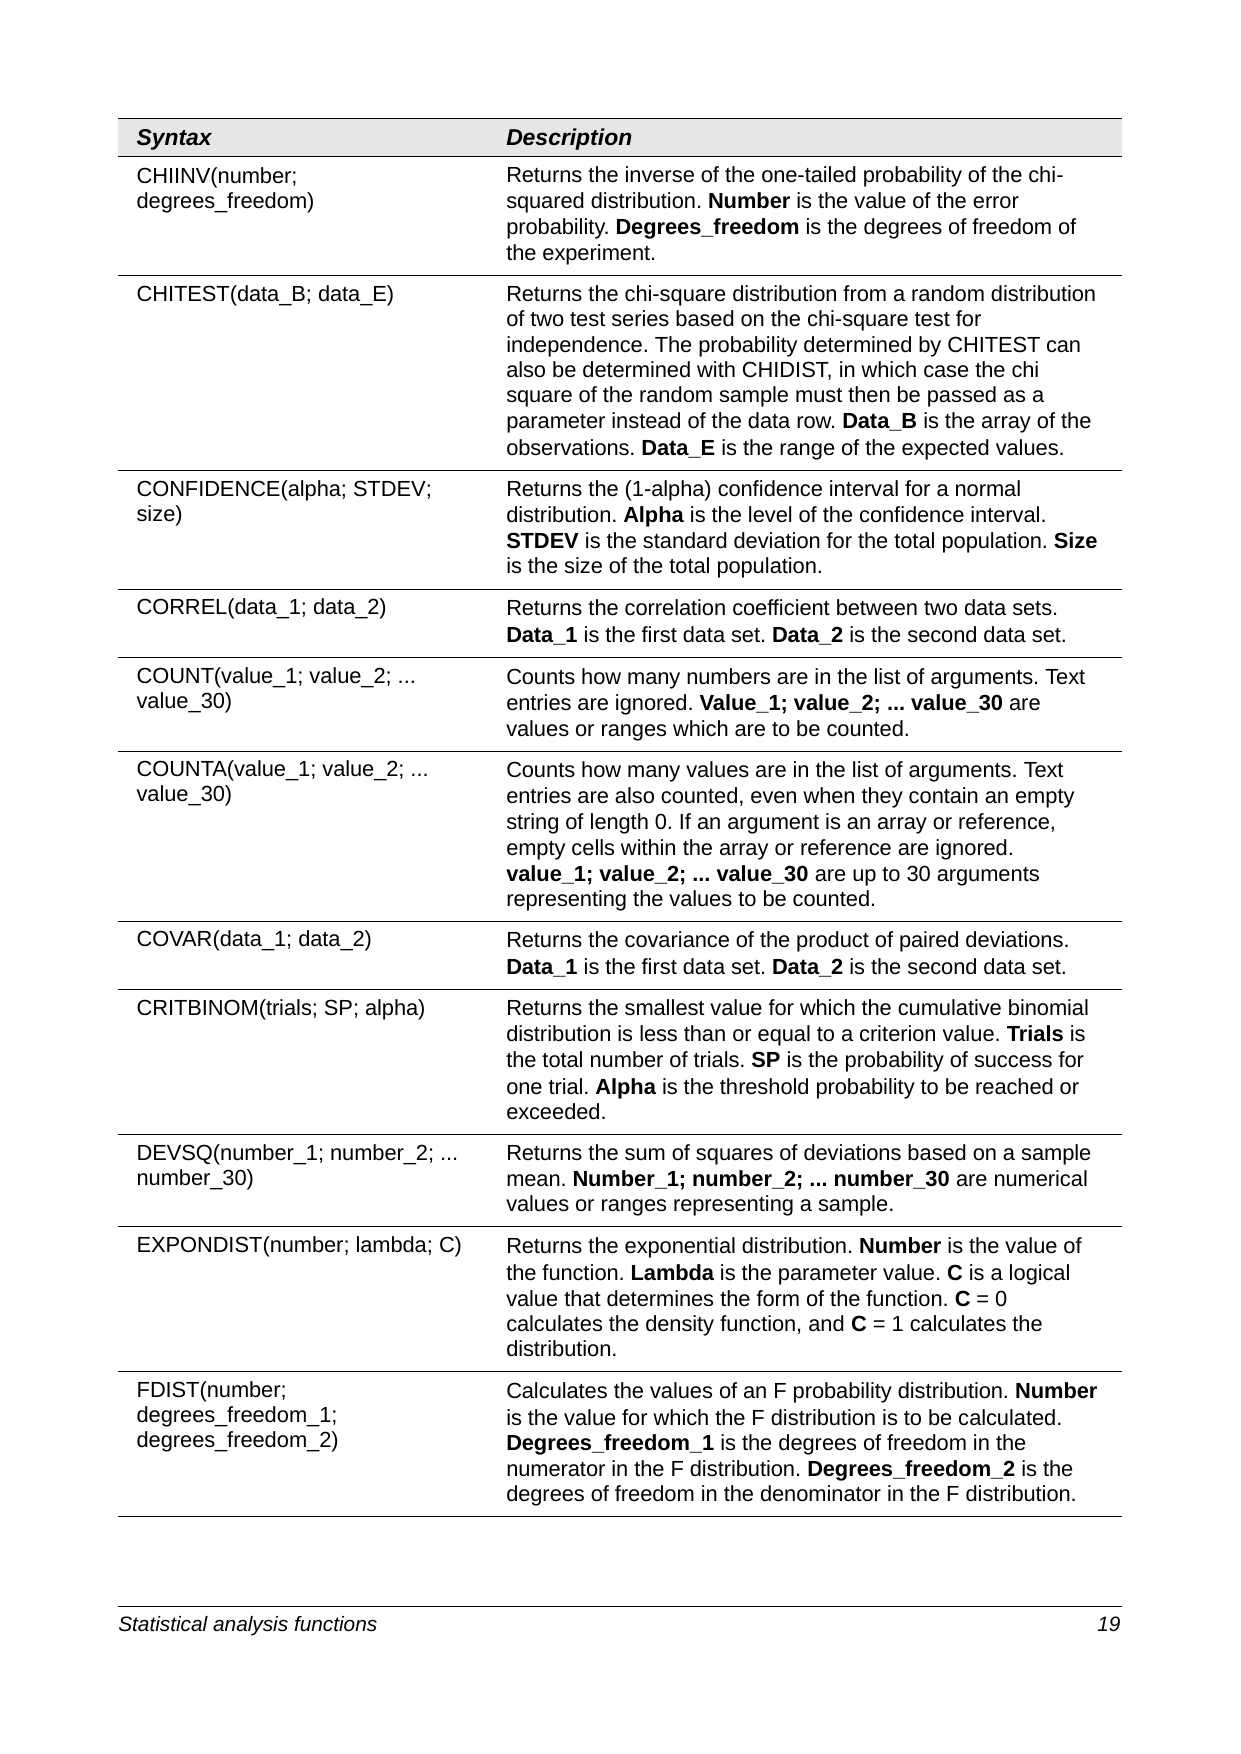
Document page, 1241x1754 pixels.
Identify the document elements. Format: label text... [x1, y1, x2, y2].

table_cell CORREL(data_1; data_2) [118, 590, 488, 657]
table_header Syntax [118, 119, 488, 156]
table_cell Returns the inverse of the one-tailed probability of the chi-squared distribution. Number is the value of the error probability. Degrees_freedom is the degrees of freedom of the experiment. [488, 157, 1122, 275]
table_cell Returns the smallest value for which the cumulative binomial distribution is less than or equal to a criterion value. Trials is the total number of trials. SP is the probability of success for one trial. Alpha is the threshold probability to be reached or exceeded. [488, 990, 1122, 1134]
table_cell CONFIDENCE(alpha; STDEV; size) [118, 471, 488, 588]
table_cell Returns the chi-square distribution from a random distribution of two test series based on the chi-square test for independence. The probability determined by CHITEST can also be determined with CHIDIST, in which case the chi square of the random sample must then be passed as a parameter instead of the data row. Data_B is the array of the observations. Data_E is the range of the expected values. [488, 276, 1122, 470]
table_cell Returns the correlation coefficient between two data sets. Data_1 is the first data set. Data_2 is the second data set. [488, 590, 1122, 657]
table_cell COUNTA(value_1; value_2; ... value_30) [118, 752, 488, 921]
table_cell Counts how many values are in the list of arguments. Text entries are also counted, even when they contain an empty string of length 0. If an argument is an array or reference, empty cells within the array or reference are ignored. value_1; value_2; ... value_30 are up to 30 arguments representing the values to be counted. [488, 752, 1122, 921]
table_cell COVAR(data_1; data_2) [118, 922, 488, 989]
table_cell CHITEST(data_B; data_E) [118, 276, 488, 470]
table_cell FDIST(number; degrees_freedom_1; degrees_freedom_2) [118, 1372, 488, 1516]
table_cell Counts how many numbers are in the list of arguments. Text entries are ignored. Value_1; value_2; ... value_30 are values or ranges which are to be counted. [488, 658, 1122, 751]
table_cell DEVSQ(number_1; number_2; ... number_30) [118, 1135, 488, 1226]
table_cell Returns the covariance of the product of paired deviations. Data_1 is the first data set. Data_2 is the second data set. [488, 922, 1122, 989]
table_cell CHIINV(number; degrees_freedom) [118, 157, 488, 275]
table_cell EXPONDIST(number; lambda; C) [118, 1227, 488, 1371]
table_cell Returns the sum of squares of deviations based on a sample mean. Number_1; number_2; ... number_30 are numerical values or ranges representing a sample. [488, 1135, 1122, 1226]
table_header Description [488, 119, 1122, 156]
table_cell Returns the (1-alpha) confidence interval for a normal distribution. Alpha is the level of the confidence interval. STDEV is the standard deviation for the total population. Size is the size of the total population. [488, 471, 1122, 588]
table_cell CRITBINOM(trials; SP; alpha) [118, 990, 488, 1134]
table_cell Returns the exponential distribution. Number is the value of the function. Lambda is the parameter value. C is a logical value that determines the form of the function. C = 0 calculates the density function, and C = 1 calculates the distribution. [488, 1227, 1122, 1371]
table_cell COUNT(value_1; value_2; ... value_30) [118, 658, 488, 751]
table_cell Calculates the values of an F probability distribution. Number is the value for which the F distribution is to be calculated. Degrees_freedom_1 is the degrees of freedom in the numerator in the F distribution. Degrees_freedom_2 is the degrees of freedom in the denominator in the F distribution. [488, 1372, 1122, 1516]
